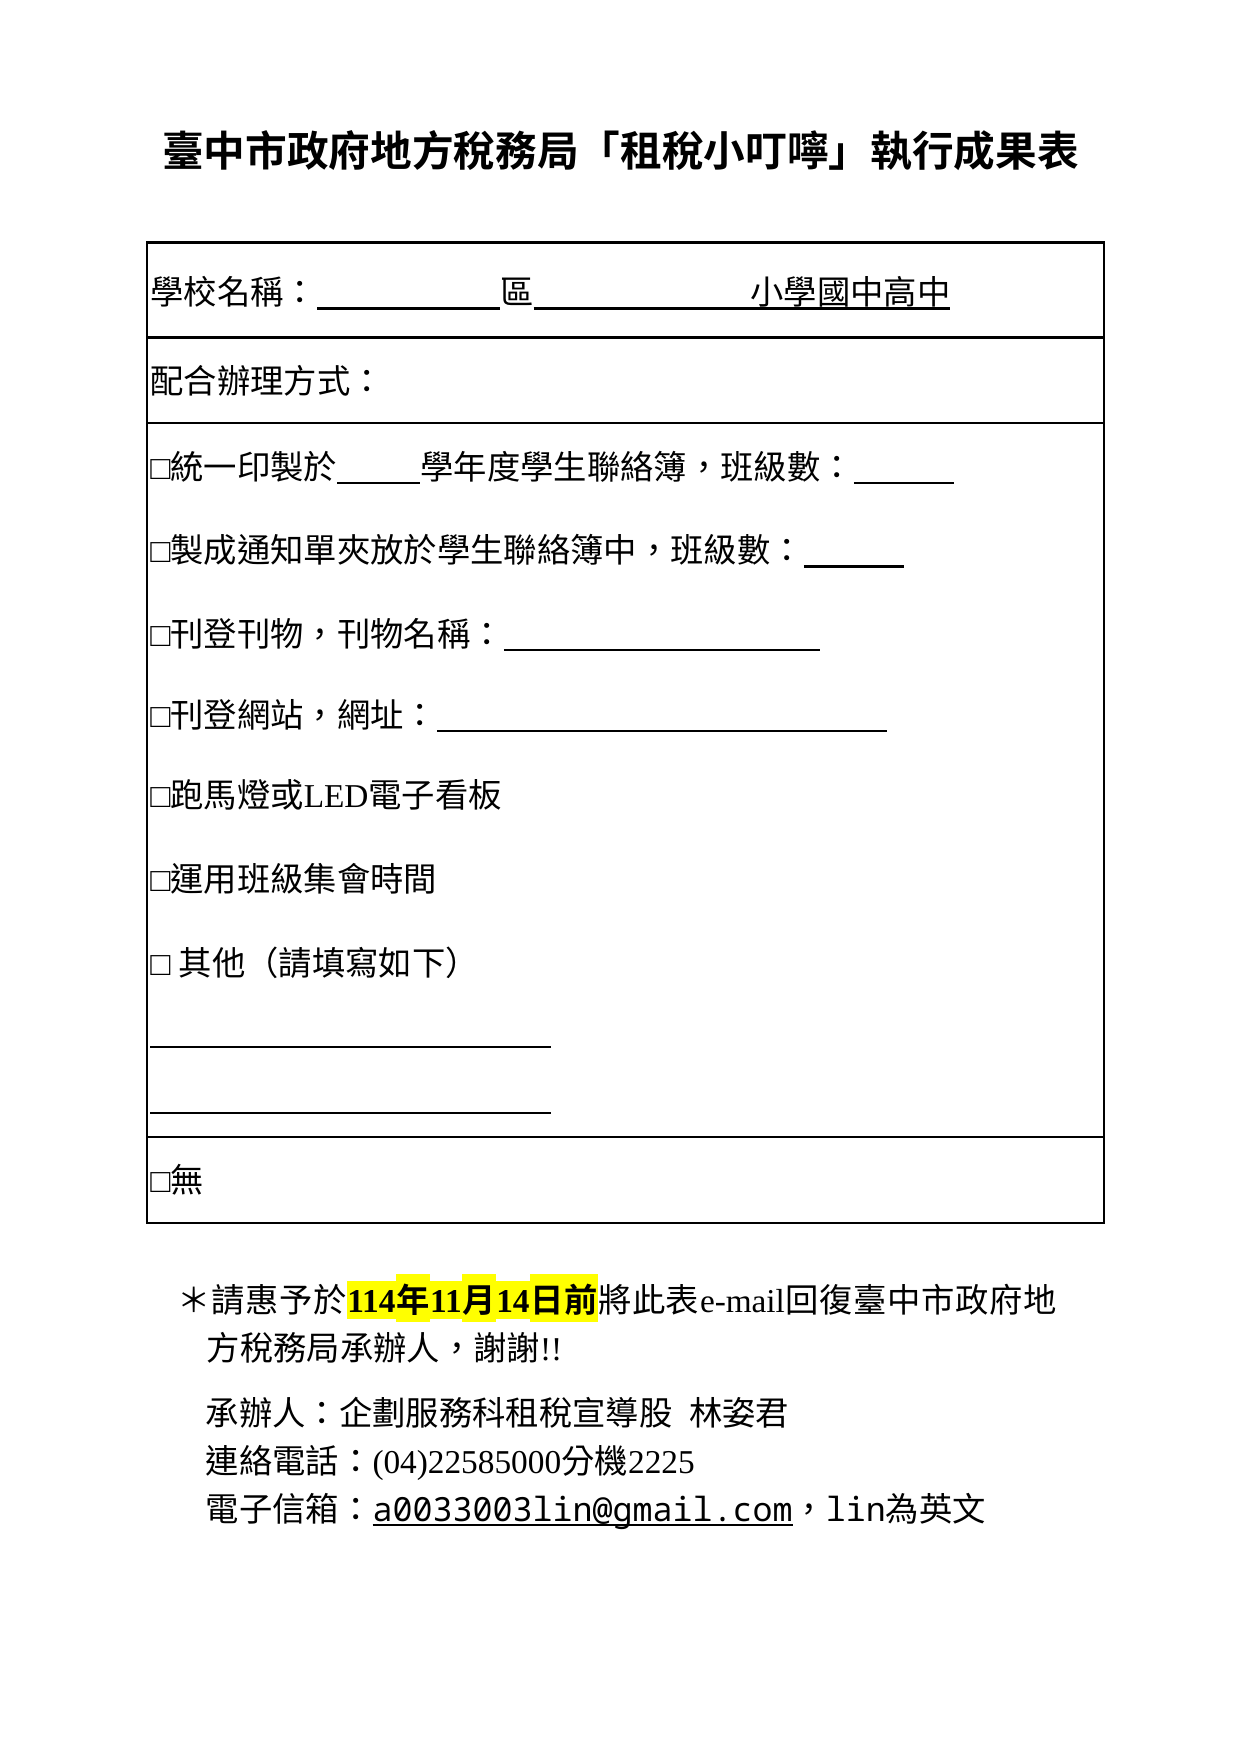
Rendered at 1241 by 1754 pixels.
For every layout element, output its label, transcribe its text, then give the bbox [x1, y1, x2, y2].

table_cell □無 [148, 1138, 1103, 1222]
table_cell □ 其他（請填寫如下） [148, 920, 1103, 1136]
table_cell □運用班級集會時間 [148, 837, 1103, 920]
table_cell 配合辦理方式： [148, 339, 1103, 422]
text 承辦人：企劃服務科租稅宣導股 林姿君 [206, 1386, 1122, 1434]
text 連絡電話：(04)22585000分機2225 [206, 1434, 1122, 1483]
table_header 學校名稱： 區 小學國中高中 [148, 244, 1103, 336]
text 電子信箱：a0033003lin@gmail.com，lin為英文 [206, 1483, 1122, 1531]
table_cell □製成通知單夾放於學生聯絡簿中，班級數： [148, 508, 1103, 591]
text 臺中市政府地方稅務局「租稅小叮嚀」執行成果表 [118, 118, 1122, 178]
table_cell □刊登刊物，刊物名稱： □刊登網站，網址： □跑馬燈或LED電子看板 [148, 591, 1103, 837]
text ＊請惠予於114年11月14日前將此表e-mail回復臺中市政府地方稅務局承辦人，謝謝!! [177, 1273, 1057, 1370]
table_cell □統一印製於 學年度學生聯絡簿，班級數： [148, 424, 1103, 508]
